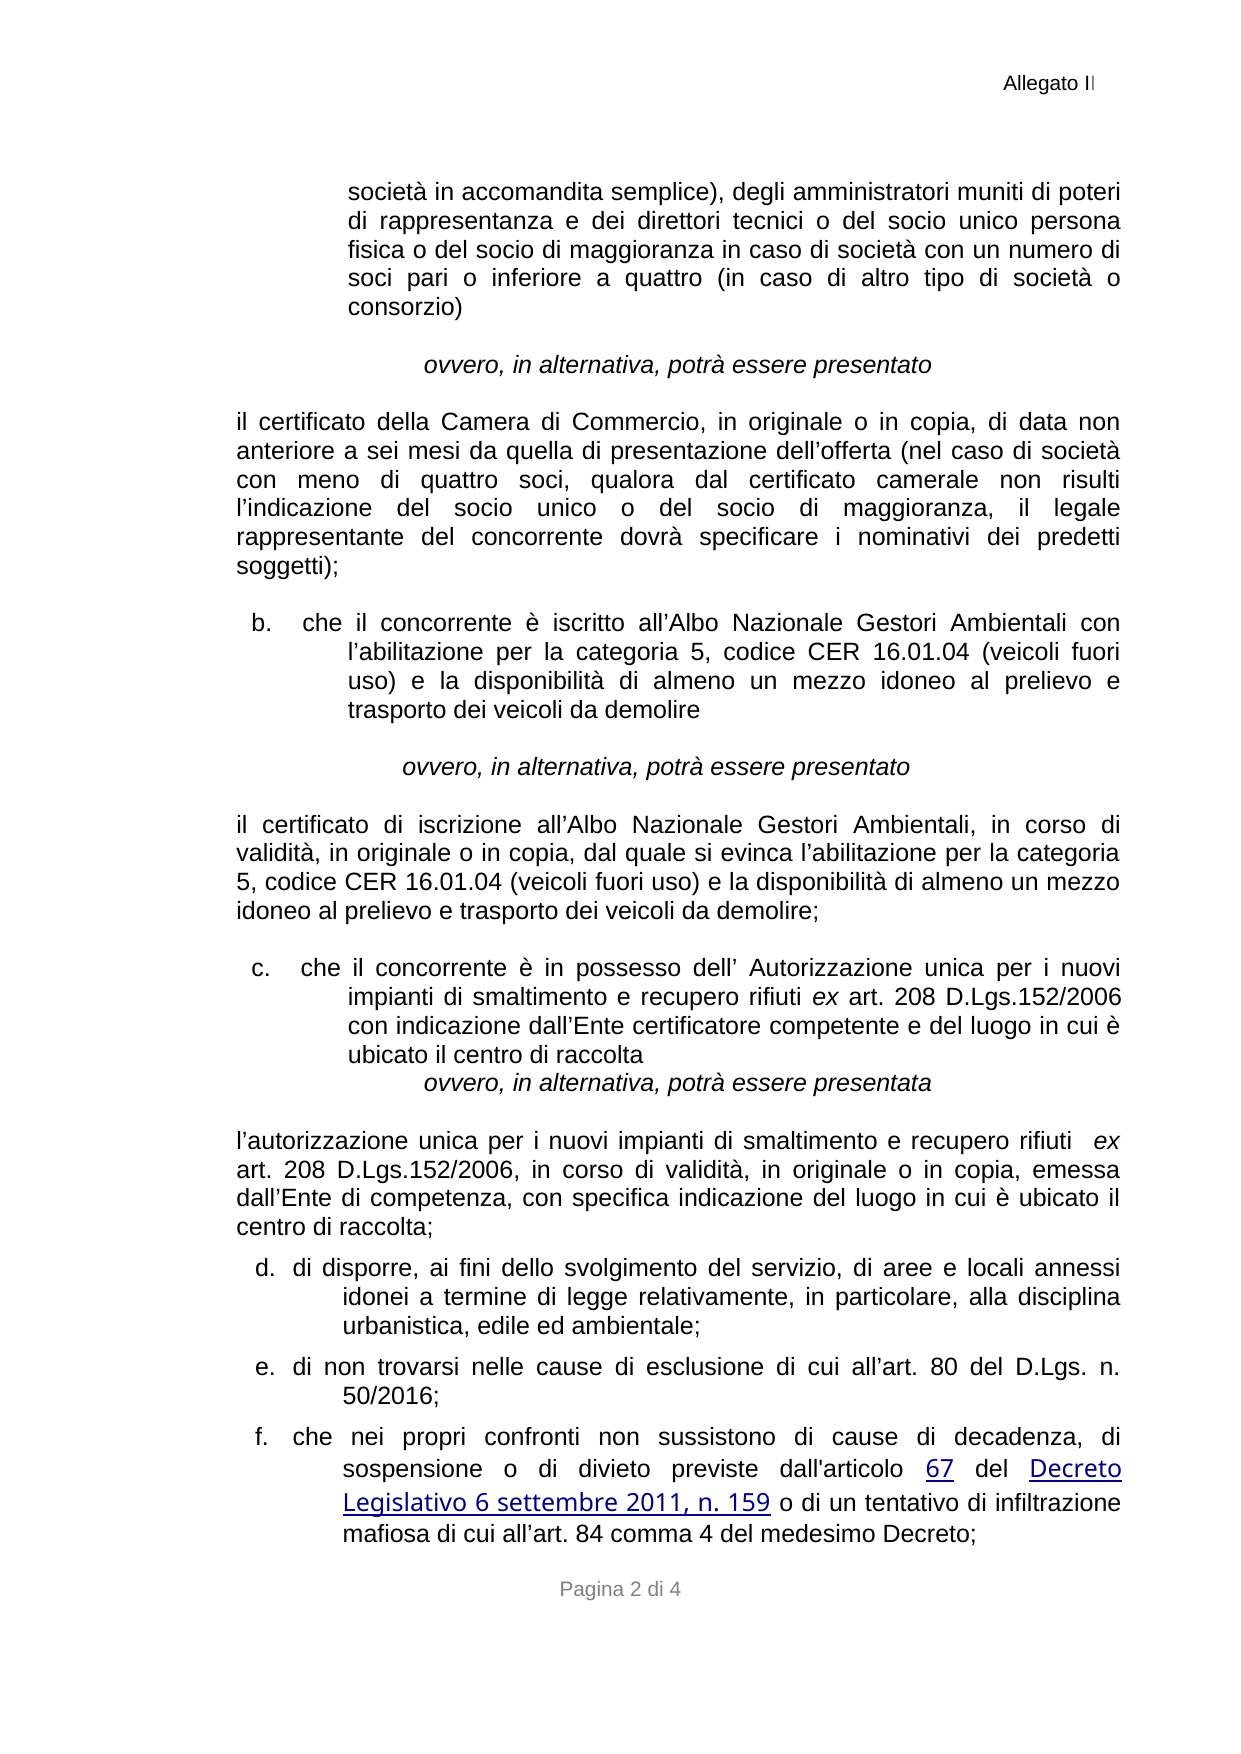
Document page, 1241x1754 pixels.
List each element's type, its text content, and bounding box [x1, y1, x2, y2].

list che il concorrente è in possesso dell’ Autorizzazione unica per i nuovi impianti di smaltimento e recupero rifiuti ex art. 208 D.Lgs.152/2006 con indicazione dall’Ente certificatore competente e del luogo in cui è ubicato il centro di raccolta [251, 953, 1122, 1068]
list società in accomandita semplice), degli amministratori muniti di poteri di rappresentanza e dei direttori tecnici o del socio unico persona fisica o del socio di maggioranza in caso di società con un numero di soci pari o inferiore a quattro (in caso di altro tipo di società o consorzio) [251, 177, 1122, 321]
list che nei propri confronti non sussistono di cause di decadenza, di sospensione o di divieto previste dall'articolo 67 del Decreto Legislativo 6 settembre 2011, n. 159 o di un tentativo di infiltrazione mafiosa di cui all’art. 84 comma 4 del medesimo Decreto; [255, 1422, 1122, 1548]
text ovvero, in alternativa, potrà essere presentato [193, 752, 1122, 781]
list di disporre, ai fini dello svolgimento del servizio, di aree e locali annessi idonei a termine di legge relativamente, in particolare, alla disciplina urbanistica, edile ed ambientale; [255, 1253, 1122, 1340]
list che il concorrente è iscritto all’Albo Nazionale Gestori Ambientali con l’abilitazione per la categoria 5, codice CER 16.01.04 (veicoli fuori uso) e la disponibilità di almeno un mezzo idoneo al prelievo e trasporto dei veicoli da demolire [251, 608, 1122, 723]
text l’autorizzazione unica per i nuovi impianti di smaltimento e recupero rifiuti ex art. 208 D.Lgs.152/2006, in corso di validità, in originale o in copia, emessa dall’Ente di competenza, con specifica indicazione del luogo in cui è ubicato il centro di raccolta; [236, 1126, 1122, 1241]
list di non trovarsi nelle cause di esclusione di cui all’art. 80 del D.Lgs. n. 50/2016; [255, 1352, 1122, 1410]
text il certificato della Camera di Commercio, in originale o in copia, di data non anteriore a sei mesi da quella di presentazione dell’offerta (nel caso di società con meno di quattro soci, qualora dal certificato camerale non risulti l’indicazione del socio unico o del socio di maggioranza, il legale rappresentante del concorrente dovrà specificare i nominativi dei predetti soggetti); [236, 407, 1122, 580]
text ovvero, in alternativa, potrà essere presentato [236, 350, 1122, 378]
text ovvero, in alternativa, potrà essere presentata [236, 1068, 1122, 1097]
text il certificato di iscrizione all’Albo Nazionale Gestori Ambientali, in corso di validità, in originale o in copia, dal quale si evinca l’abilitazione per la categoria 5, codice CER 16.01.04 (veicoli fuori uso) e la disponibilità di almeno un mezzo idoneo al prelievo e trasporto dei veicoli da demolire; [236, 810, 1122, 925]
